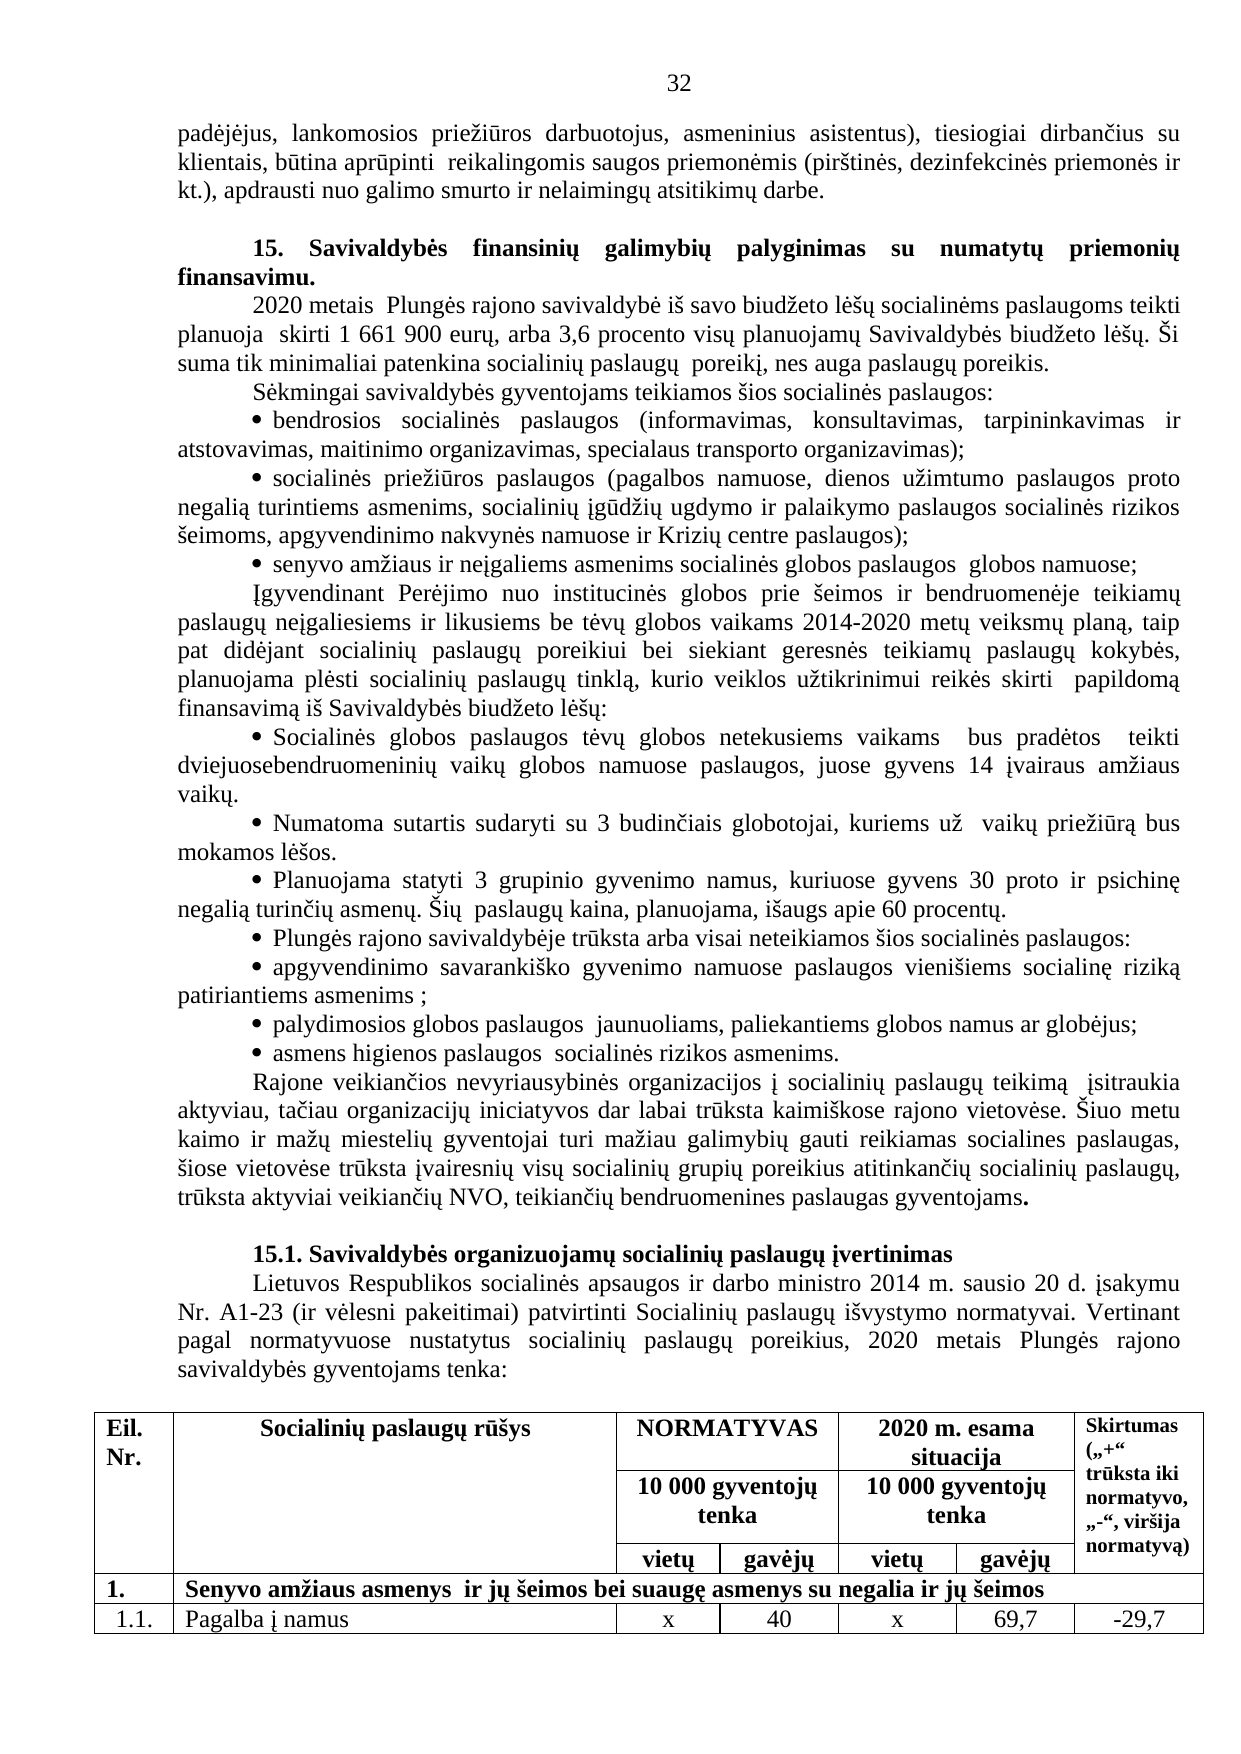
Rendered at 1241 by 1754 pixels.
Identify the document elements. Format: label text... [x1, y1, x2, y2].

table_cell vietų [839, 1544, 956, 1573]
table_cell gavėjų [721, 1544, 838, 1573]
text Sėkmingai savivaldybės gyventojams teikiamos šios socialinės paslaugos: [177, 377, 1181, 406]
text  Numatoma sutartis sudaryti su 3 budinčiais globotojai, kuriems už vaikų priežiūrą bus mokamos lėšos. [177, 808, 1181, 866]
text  Plungės rajono savivaldybėje trūksta arba visai neteikiamos šios socialinės paslaugos: [177, 923, 1181, 952]
text  Socialinės globos paslaugos tėvų globos netekusiems vaikams bus pradėtos teikti dviejuosebendruomeninių vaikų globos namuose paslaugos, juose gyvens 14 įvairaus amžiaus vaikų. [177, 722, 1181, 808]
table_cell 10 000 gyventojų tenka [617, 1471, 838, 1543]
text 15.1. Savivaldybės organizuojamų socialinių paslaugų įvertinimas [177, 1239, 1181, 1268]
table_header NORMATYVAS [617, 1413, 838, 1470]
table_header Eil. Nr. [95, 1413, 173, 1573]
text  asmens higienos paslaugos socialinės rizikos asmenims. [177, 1038, 1181, 1067]
table_header 2020 m. esama situacija [839, 1413, 1074, 1470]
table_cell gavėjų [957, 1544, 1074, 1573]
table_cell Senyvo amžiaus asmenys ir jų šeimos bei suaugę asmenys su negalia ir jų šeimos [174, 1574, 1203, 1603]
text 2020 metais Plungės rajono savivaldybė iš savo biudžeto lėšų socialinėms paslaugoms teikti planuoja skirti 1 661 900 eurų, arba 3,6 procento visų planuojamų Savivaldybės biudžeto lėšų. Ši suma tik minimaliai patenkina socialinių paslaugų poreikį, nes auga paslaugų poreikis. [177, 291, 1181, 377]
table_header Skirtumas („+“ trūksta iki normatyvo, „-“, viršija normatyvą) [1075, 1413, 1203, 1573]
text Rajone veikiančios nevyriausybinės organizacijos į socialinių paslaugų teikimą įsitraukia aktyviau, tačiau organizacijų iniciatyvos dar labai trūksta kaimiškose rajono vietovėse. Šiuo metu kaimo ir mažų miestelių gyventojai turi mažiau galimybių gauti reikiamas socialines paslaugas, šiose vietovėse trūksta įvairesnių visų socialinių grupių poreikius atitinkančių socialinių paslaugų, trūksta aktyviai veikiančių NVO, teikiančių bendruomenines paslaugas gyventojams. [177, 1067, 1181, 1211]
text  senyvo amžiaus ir neįgaliems asmenims socialinės globos paslaugos globos namuose; [177, 549, 1181, 578]
text  bendrosios socialinės paslaugos (informavimas, konsultavimas, tarpininkavimas ir atstovavimas, maitinimo organizavimas, specialaus transporto organizavimas); [177, 406, 1181, 463]
text  palydimosios globos paslaugos jaunuoliams, paliekantiems globos namus ar globėjus; [177, 1009, 1181, 1038]
text padėjėjus, lankomosios priežiūros darbuotojus, asmeninius asistentus), tiesiogiai dirbančius su klientais, būtina aprūpinti reikalingomis saugos priemonėmis (pirštinės, dezinfekcinės priemonės ir kt.), apdrausti nuo galimo smurto ir nelaimingų atsitikimų darbe. [177, 118, 1181, 204]
table_cell -29,7 [1075, 1604, 1203, 1633]
text  apgyvendinimo savarankiško gyvenimo namuose paslaugos vienišiems socialinę riziką patiriantiems asmenims ; [177, 952, 1181, 1009]
table_cell 69,7 [957, 1604, 1074, 1633]
text  Planuojama statyti 3 grupinio gyvenimo namus, kuriuose gyvens 30 proto ir psichinę negalią turinčių asmenų. Šių paslaugų kaina, planuojama, išaugs apie 60 procentų. [177, 866, 1181, 923]
table_cell x [617, 1604, 719, 1633]
table_cell Pagalba į namus [174, 1604, 616, 1633]
table_cell 1.1. [95, 1604, 173, 1633]
table_cell vietų [617, 1544, 719, 1573]
text Lietuvos Respublikos socialinės apsaugos ir darbo ministro 2014 m. sausio 20 d. įsakymu Nr. A1-23 (ir vėlesni pakeitimai) patvirtinti Socialinių paslaugų išvystymo normatyvai. Vertinant pagal normatyvuose nustatytus socialinių paslaugų poreikius, 2020 metais Plungės rajono savivaldybės gyventojams tenka: [177, 1268, 1181, 1383]
text  socialinės priežiūros paslaugos (pagalbos namuose, dienos užimtumo paslaugos proto negalią turintiems asmenims, socialinių įgūdžių ugdymo ir palaikymo paslaugos socialinės rizikos šeimoms, apgyvendinimo nakvynės namuose ir Krizių centre paslaugos); [177, 463, 1181, 549]
table_cell 1. [95, 1574, 173, 1603]
table_header Socialinių paslaugų rūšys [174, 1413, 616, 1573]
table_cell 10 000 gyventojų tenka [839, 1471, 1074, 1543]
text 15. Savivaldybės finansinių galimybių palyginimas su numatytų priemonių finansavimu. [177, 233, 1181, 291]
text Įgyvendinant Perėjimo nuo institucinės globos prie šeimos ir bendruomenėje teikiamų paslaugų neįgaliesiems ir likusiems be tėvų globos vaikams 2014-2020 metų veiksmų planą, taip pat didėjant socialinių paslaugų poreikiui bei siekiant geresnės teikiamų paslaugų kokybės, planuojama plėsti socialinių paslaugų tinklą, kurio veiklos užtikrinimui reikės skirti papildomą finansavimą iš Savivaldybės biudžeto lėšų: [177, 578, 1181, 722]
table_cell x [839, 1604, 956, 1633]
table_cell 40 [721, 1604, 838, 1633]
